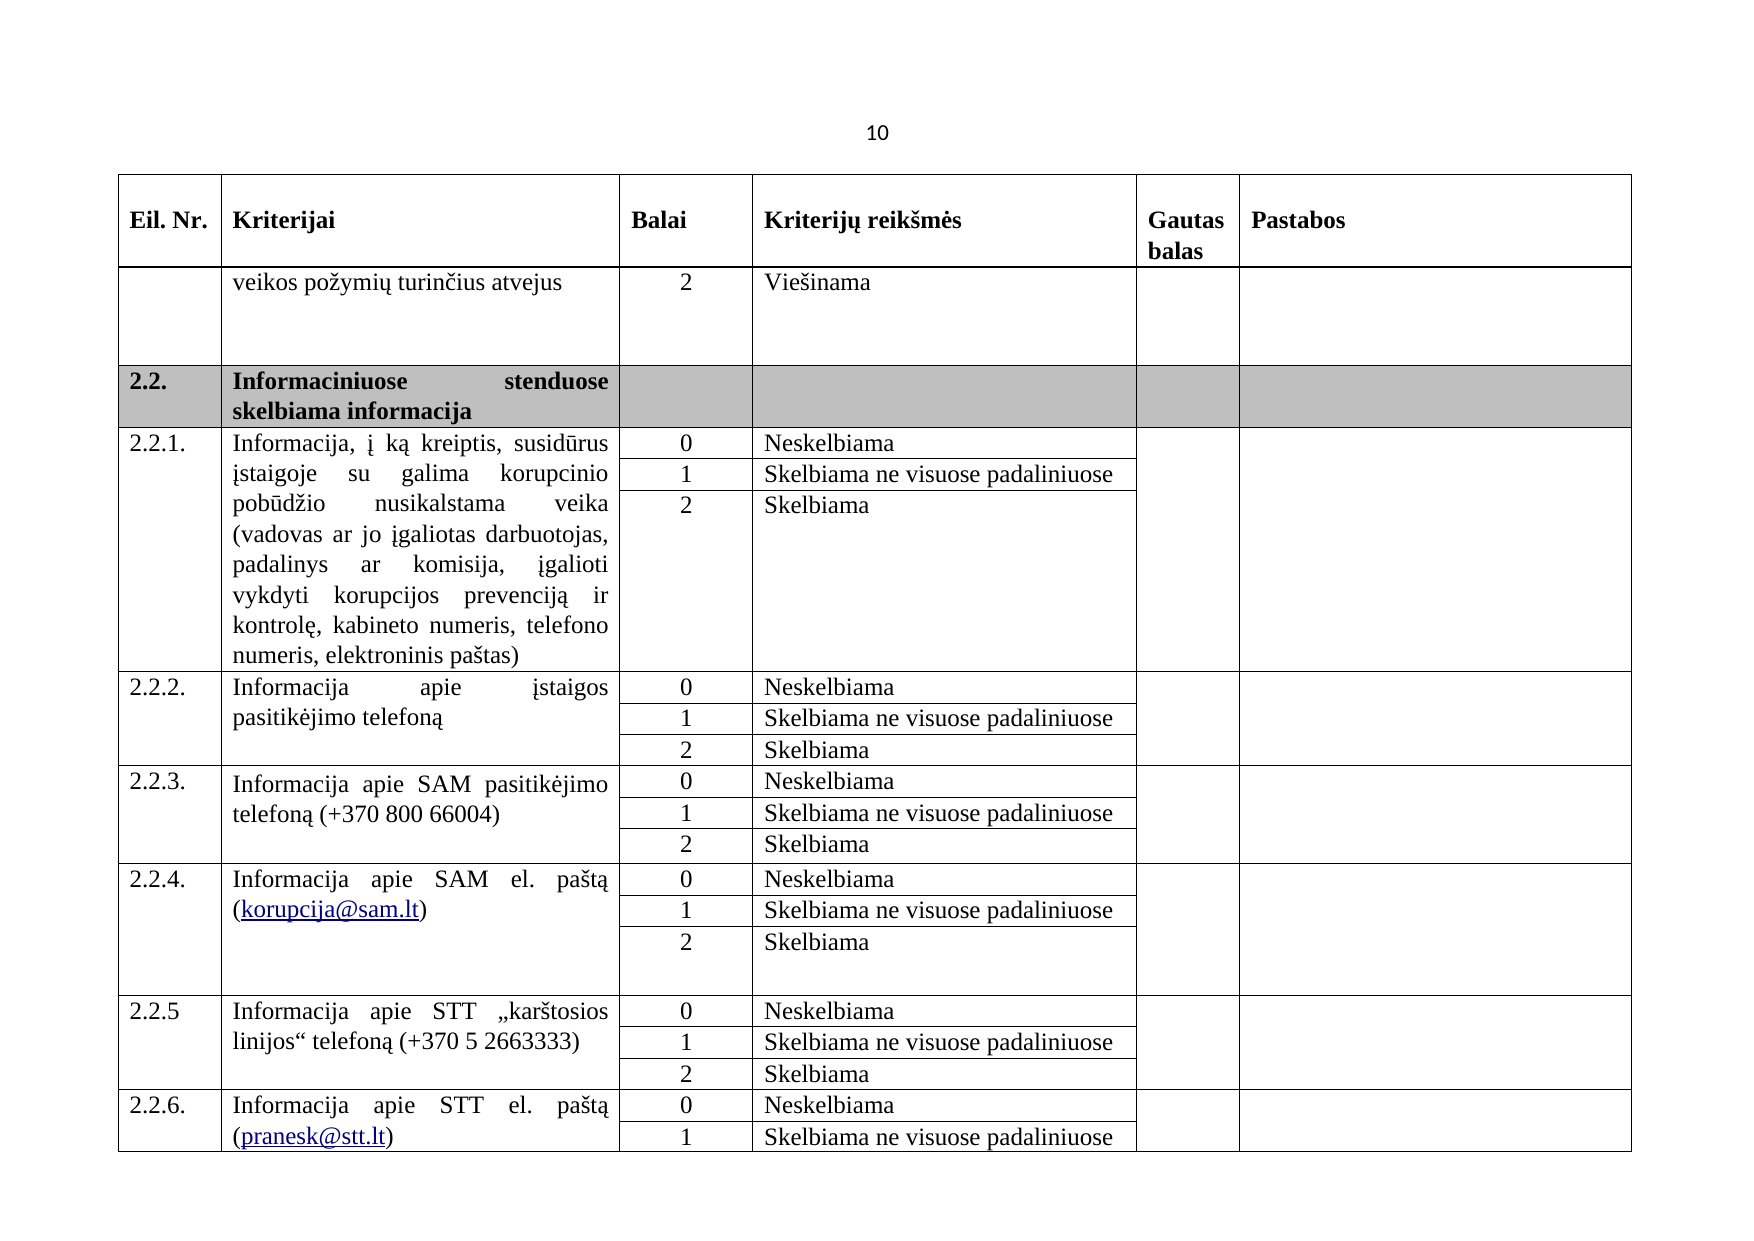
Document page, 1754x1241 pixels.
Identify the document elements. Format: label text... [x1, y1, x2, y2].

table_cell 2.2. [119, 366, 221, 427]
table_header Eil. Nr. [119, 175, 221, 266]
table_cell [1137, 864, 1239, 995]
table_cell [1137, 996, 1239, 1089]
table_cell [1240, 1090, 1631, 1151]
table_cell 2 [620, 268, 752, 365]
table_cell [1137, 366, 1239, 427]
table_cell [620, 366, 752, 427]
table_cell Skelbiama [753, 491, 1136, 671]
table_cell [1137, 428, 1239, 671]
table_cell 2.2.2. [119, 672, 221, 765]
table_cell [1240, 428, 1631, 671]
table_cell veikos požymių turinčius atvejus [222, 268, 619, 365]
table_header Gautas balas [1137, 175, 1239, 266]
table_cell Skelbiama ne visuose padaliniuose [753, 896, 1136, 926]
table_cell Neskelbiama [753, 428, 1136, 458]
table_cell 0 [620, 672, 752, 702]
table_cell Skelbiama [753, 735, 1136, 765]
table_cell Informacija apie SAM el. paštą (korupcija@sam.lt) [222, 864, 619, 995]
table_header Pastabos [1240, 175, 1631, 266]
table_cell 2 [620, 927, 752, 995]
table_cell 0 [620, 1090, 752, 1121]
table_cell 0 [620, 864, 752, 894]
table_cell 0 [620, 766, 752, 797]
table_cell [1240, 366, 1631, 427]
table_cell [1240, 268, 1631, 365]
table_cell 2.2.4. [119, 864, 221, 995]
table_cell Informacija apie SAM pasitikėjimo telefoną (+370 800 66004) [222, 766, 619, 863]
table_cell 2 [620, 735, 752, 765]
table_cell Skelbiama [753, 927, 1136, 995]
table_cell [753, 366, 1136, 427]
table_cell Informacija apie STT „karštosios linijos“ telefoną (+370 5 2663333) [222, 996, 619, 1089]
table_cell [1137, 1090, 1239, 1151]
table_cell Informacija apie STT el. paštą (pranesk@stt.lt) [222, 1090, 619, 1151]
table_cell 0 [620, 428, 752, 458]
table_cell 2 [620, 491, 752, 671]
table_cell Informacija apie įstaigos pasitikėjimo telefoną [222, 672, 619, 765]
table_cell 1 [620, 1027, 752, 1058]
table_cell Neskelbiama [753, 766, 1136, 797]
table_cell Skelbiama ne visuose padaliniuose [753, 459, 1136, 489]
table_cell Skelbiama ne visuose padaliniuose [753, 1122, 1136, 1151]
table_cell Neskelbiama [753, 672, 1136, 702]
table_cell Neskelbiama [753, 996, 1136, 1026]
table_header Kriterijai [222, 175, 619, 266]
table_cell 1 [620, 704, 752, 734]
table_cell 2 [620, 1059, 752, 1089]
table_cell Informaciniuose stenduose skelbiama informacija [222, 366, 619, 427]
table_cell 2.2.3. [119, 766, 221, 863]
table_cell 2.2.5 [119, 996, 221, 1089]
table_cell 1 [620, 798, 752, 828]
table_cell 2.2.6. [119, 1090, 221, 1151]
table_cell Skelbiama [753, 1059, 1136, 1089]
table_cell Viešinama [753, 268, 1136, 365]
table_cell 0 [620, 996, 752, 1026]
table_cell 1 [620, 459, 752, 489]
table_header Balai [620, 175, 752, 266]
table_cell [1240, 996, 1631, 1089]
table_cell [1137, 268, 1239, 365]
table_cell Neskelbiama [753, 1090, 1136, 1121]
table_cell [1240, 672, 1631, 765]
table_cell Skelbiama ne visuose padaliniuose [753, 798, 1136, 828]
table_cell 2 [620, 829, 752, 863]
table_cell 2.2.1. [119, 428, 221, 671]
table_cell Neskelbiama [753, 864, 1136, 894]
table_cell Skelbiama ne visuose padaliniuose [753, 704, 1136, 734]
table_header Kriterijų reikšmės [753, 175, 1136, 266]
table_cell 1 [620, 1122, 752, 1151]
table_cell 1 [620, 896, 752, 926]
table_cell Skelbiama ne visuose padaliniuose [753, 1027, 1136, 1058]
table_cell [1137, 766, 1239, 863]
table_cell [1137, 672, 1239, 765]
table_cell [119, 268, 221, 365]
table_cell [1240, 864, 1631, 995]
table_cell [1240, 766, 1631, 863]
table_cell Informacija, į ką kreiptis, susidūrus įstaigoje su galima korupcinio pobūdžio nusikalstama veika (vadovas ar jo įgaliotas darbuotojas, padalinys ar komisija, įgalioti vykdyti korupcijos prevenciją ir kontrolę, kabineto numeris, telefono numeris, elektroninis paštas) [222, 428, 619, 671]
table_cell Skelbiama [753, 829, 1136, 863]
